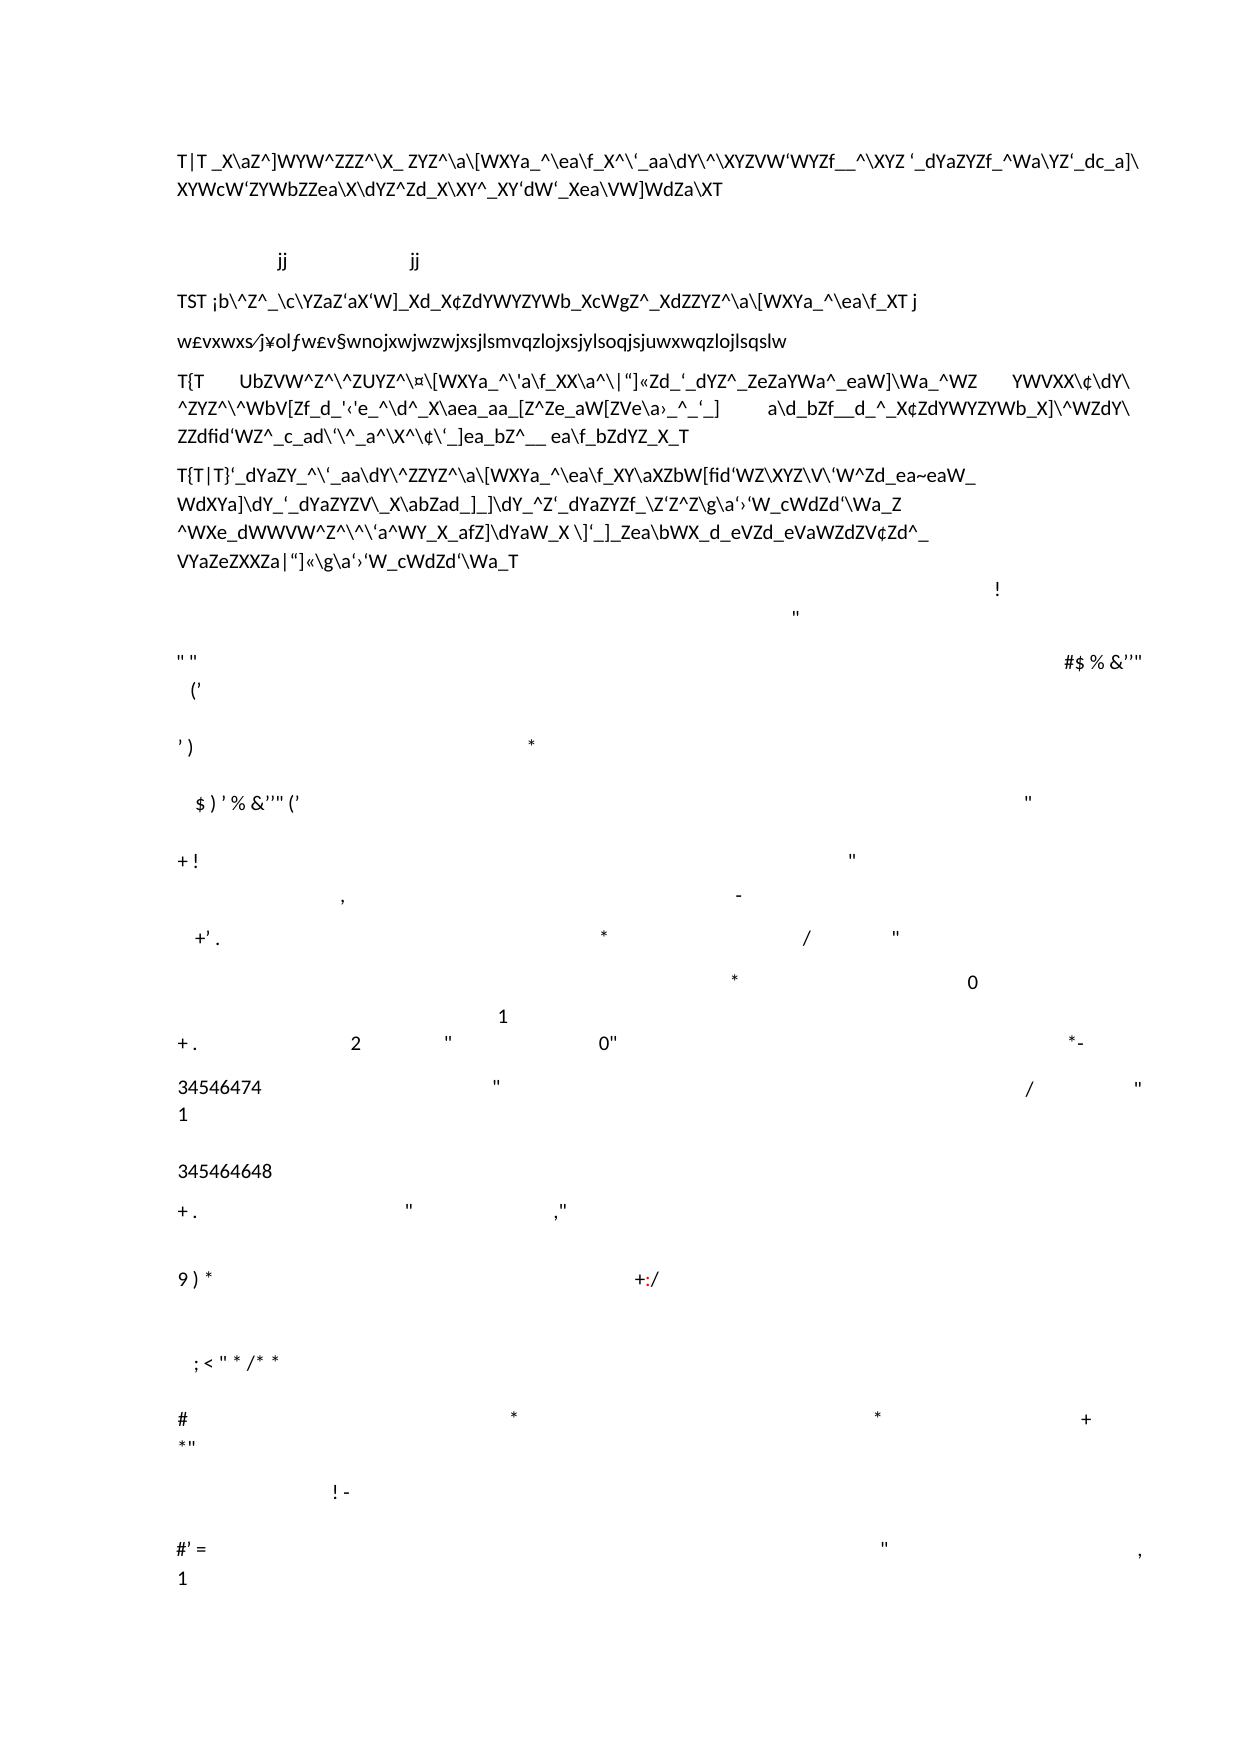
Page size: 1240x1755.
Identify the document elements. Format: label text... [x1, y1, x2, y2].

table_header " [599, 790, 1142, 848]
text TST ¡b\^Z^_\c\YZaZ‘aX‘W]_Xd_X¢ZdYWYZYWb_XcWgZ^_XdZZYZ^\a\[WXYa_^\ea\f_XT j [177, 288, 1062, 314]
table_cell [862, 1031, 967, 1074]
text (’ [190, 677, 1142, 703]
table_cell 0" [599, 1031, 862, 1074]
table_cell * [599, 969, 862, 1031]
text *" [177, 1435, 1142, 1461]
table_cell + . 2 " [177, 1031, 598, 1074]
text T{T UbZVW^Z^\^ZUYZ^\¤\[WXYa_^\'a\f_XX\a^\|“]«Zd_‘_dYZ^_ZeZaYWa^_eaW]\Wa_^WZ YWVXX\¢\dY\ ^ZYZ^\^WbV[Zf_d_'‹'e_^\d^_X\aea_aa_[Z^Ze_aW[ZVe\a›_^_‘_] a\d_bZf__d_^_X¢ZdYWYZYWb_X]\^WZdY\ZZdfid‘WZ^_c_ad\‘\^_a^\X^\¢\‘_]ea_bZ^__ ea\f_bZdYZ_X_T [177, 368, 1131, 448]
table_cell / " [967, 1074, 1142, 1253]
text jj jj [177, 245, 1142, 273]
text ! [176, 576, 1142, 602]
text ^WXe_dWWVW^Z^\^\‘a^WY_X_afZ]\dYaW_X \]‘_]_Zea\bWX_d_eVZd_eVaWZdZV¢Zd^_ [177, 519, 1142, 545]
text w£vxwxs⁄j¥olƒw£v§wnojxwjwzwjxsjlsmvqzlojxsjylsoqjsjuwxwqzlojlsqslw [177, 328, 1142, 353]
table_cell * / [599, 926, 862, 969]
text T|T _X\aZ^]WYW^ZZZ^\X_ ZYZ^\a\[WXYa_^\ea\f_X^\‘_aa\dY\^\XYZVW‘WYZf__^\XYZ ‘_dYaZYZf_^Wa\YZ‘_dc_a]\XYWcW‘ZYWbZZea\X\dYZ^Zd_X\XY^_XY‘dW‘_Xea\VW]WdZa\XT [177, 148, 1142, 202]
text VYaZeZXXZa|“]«\g\a‘›‘W_cWdZd‘\Wa_T [177, 548, 1142, 573]
table_cell +’ . [177, 926, 598, 969]
text WdXYa]\dY_‘_dYaZYZV\_X\abZad_]_]\dY_^Z‘_dYaZYZf_\Z‘Z^Z\g\a‘›‘W_cWdZd‘\Wa_Z [177, 491, 1142, 516]
table_cell - [599, 882, 862, 926]
table_cell [862, 882, 967, 926]
text 1 [177, 1565, 1142, 1590]
table_cell + ! [177, 848, 598, 882]
table_cell " [862, 926, 967, 969]
table_cell [862, 969, 967, 1031]
table_cell + . " ," [177, 1185, 862, 1253]
table_cell [967, 882, 1142, 926]
text ’ ) * [177, 734, 1142, 760]
text " [177, 605, 799, 630]
table_cell 9 ) * +:/ [177, 1253, 1142, 1293]
text #’ = " , [176, 1537, 1142, 1562]
text ! - [177, 1479, 1142, 1505]
table_cell *- [967, 1031, 1142, 1074]
table_cell 34546474 " 1 345464648 [177, 1074, 598, 1185]
table_cell " [599, 848, 1142, 882]
table_header $ ) ’ % &’’" (’ [177, 790, 598, 848]
text # * * + [177, 1407, 1142, 1432]
table_cell 1 [177, 969, 598, 1031]
table_cell 0 [967, 969, 1142, 1031]
table_cell [967, 926, 1142, 969]
text " " #$ % &’’" [176, 649, 1142, 674]
text ; < " * /* * [176, 1350, 1142, 1375]
table_cell , [177, 882, 598, 926]
table_cell [862, 1074, 967, 1253]
table_cell [599, 1074, 862, 1185]
text T{T|T}‘_dYaZY_^\‘_aa\dY\^ZZYZ^\a\[WXYa_^\ea\f_XY\aXZbW[fid‘WZ\XYZ\V\‘W^Zd_ea~eaW_ [177, 462, 1142, 488]
